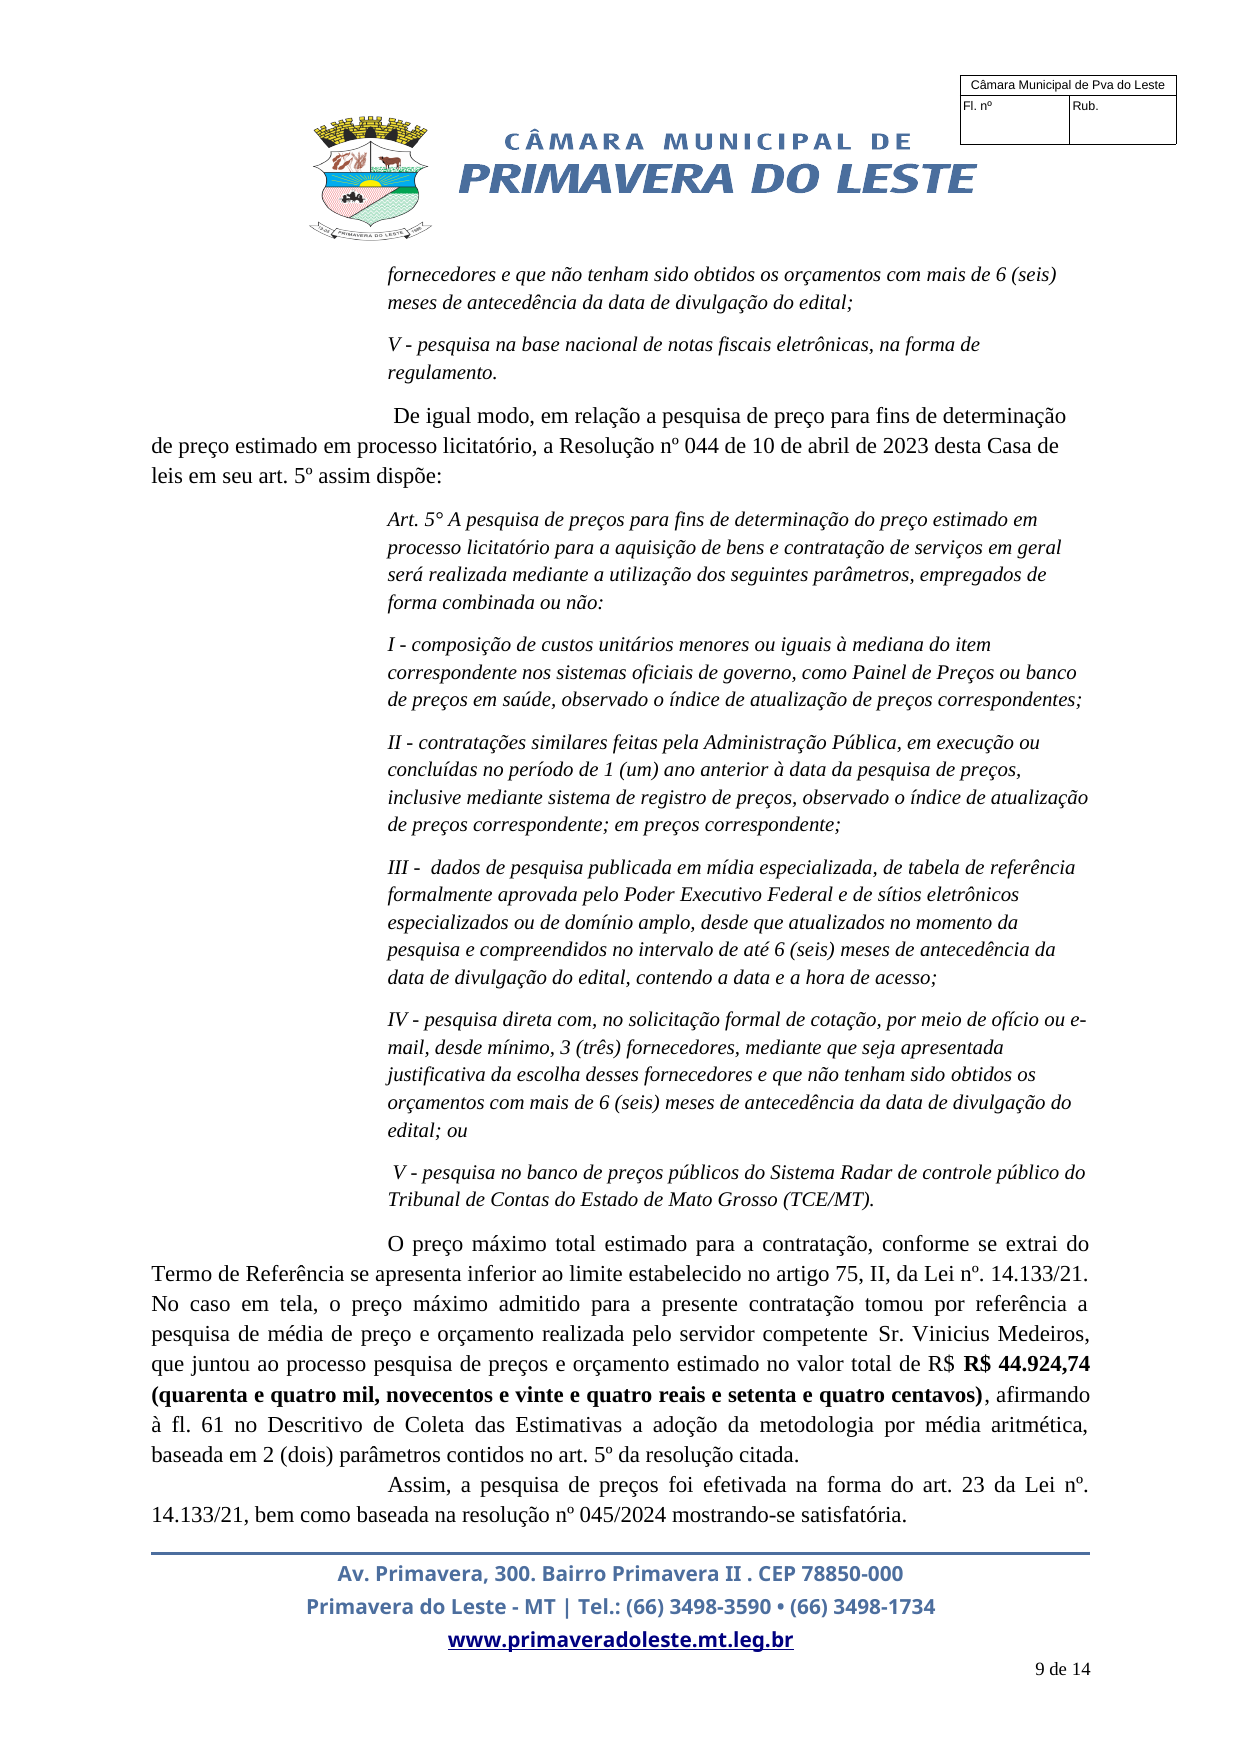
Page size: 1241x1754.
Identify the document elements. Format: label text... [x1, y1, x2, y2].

text I - composição de custos unitários menores ou iguais à mediana do item correspondente nos sistemas oficiais de governo, como Painel de Preços ou banco de preços em saúde, observado o índice de atualização de preços correspondentes; [387, 632, 1090, 711]
text Assim, a pesquisa de preços foi efetivada na forma do art. 23 da Lei nº. 14.133/21, bem como baseada na resolução nº 045/2024 mostrando-se satisfatória. [151, 1471, 1090, 1528]
text Art. 5° A pesquisa de preços para fins de determinação do preço estimado em processo licitatório para a aquisição de bens e contratação de serviços em geral será realizada mediante a utilização dos seguintes parâmetros, empregados de forma combinada ou não: [387, 507, 1090, 614]
text III - dados de pesquisa publicada em mídia especializada, de tabela de referência formalmente aprovada pelo Poder Executivo Federal e de sítios eletrônicos especializados ou de domínio amplo, desde que atualizados no momento da pesquisa e compreendidos no intervalo de até 6 (seis) meses de antecedência da data de divulgação do edital, contendo a data e a hora de acesso; [387, 854, 1090, 989]
text V - pesquisa no banco de preços públicos do Sistema Radar de controle público do Tribunal de Contas do Estado de Mato Grosso (TCE/MT). [387, 1160, 1090, 1211]
text O preço máximo total estimado para a contratação, conforme se extrai do Termo de Referência se apresenta inferior ao limite estabelecido no artigo 75, II, da Lei nº. 14.133/21. No caso em tela, o preço máximo admitido para a presente contratação tomou por referência a pesquisa de média de preço e orçamento realizada pelo servidor competente Sr. Vinicius Medeiros, que juntou ao processo pesquisa de preços e orçamento estimado no valor total de R$ R$ 44.924,74 (quarenta e quatro mil, novecentos e vinte e quatro reais e setenta e quatro centavos), afirmando à fl. 61 no Descritivo de Coleta das Estimativas a adoção da metodologia por média aritmética, baseada em 2 (dois) parâmetros contidos no art. 5º da resolução citada. [151, 1229, 1090, 1467]
text fornecedores e que não tenham sido obtidos os orçamentos com mais de 6 (seis) meses de antecedência da data de divulgação do edital; [387, 258, 1090, 314]
picture [961, 108, 1069, 144]
text IV - pesquisa direta com, no solicitação formal de cotação, por meio de ofício ou e-mail, desde mínimo, 3 (três) fornecedores, mediante que seja apresentada justificativa da escolha desses fornecedores e que não tenham sido obtidos os orçamentos com mais de 6 (seis) meses de antecedência da data de divulgação do edital; ou [387, 1007, 1090, 1142]
text II - contratações similares feitas pela Administração Pública, em execução ou concluídas no período de 1 (um) ano anterior à data da pesquisa de preços, inclusive mediante sistema de registro de preços, observado o índice de atualização de preços correspondente; em preços correspondente; [387, 729, 1090, 836]
picture [1070, 108, 1115, 144]
text De igual modo, em relação a pesquisa de preço para fins de determinação de preço estimado em processo licitatório, a Resolução nº 044 de 10 de abril de 2023 desta Casa de leis em seu art. 5º assim dispõe: [151, 402, 1090, 489]
text V - pesquisa na base nacional de notas fiscais eletrônicas, na forma de regulamento. [387, 332, 1090, 384]
picture [140, 108, 1115, 250]
